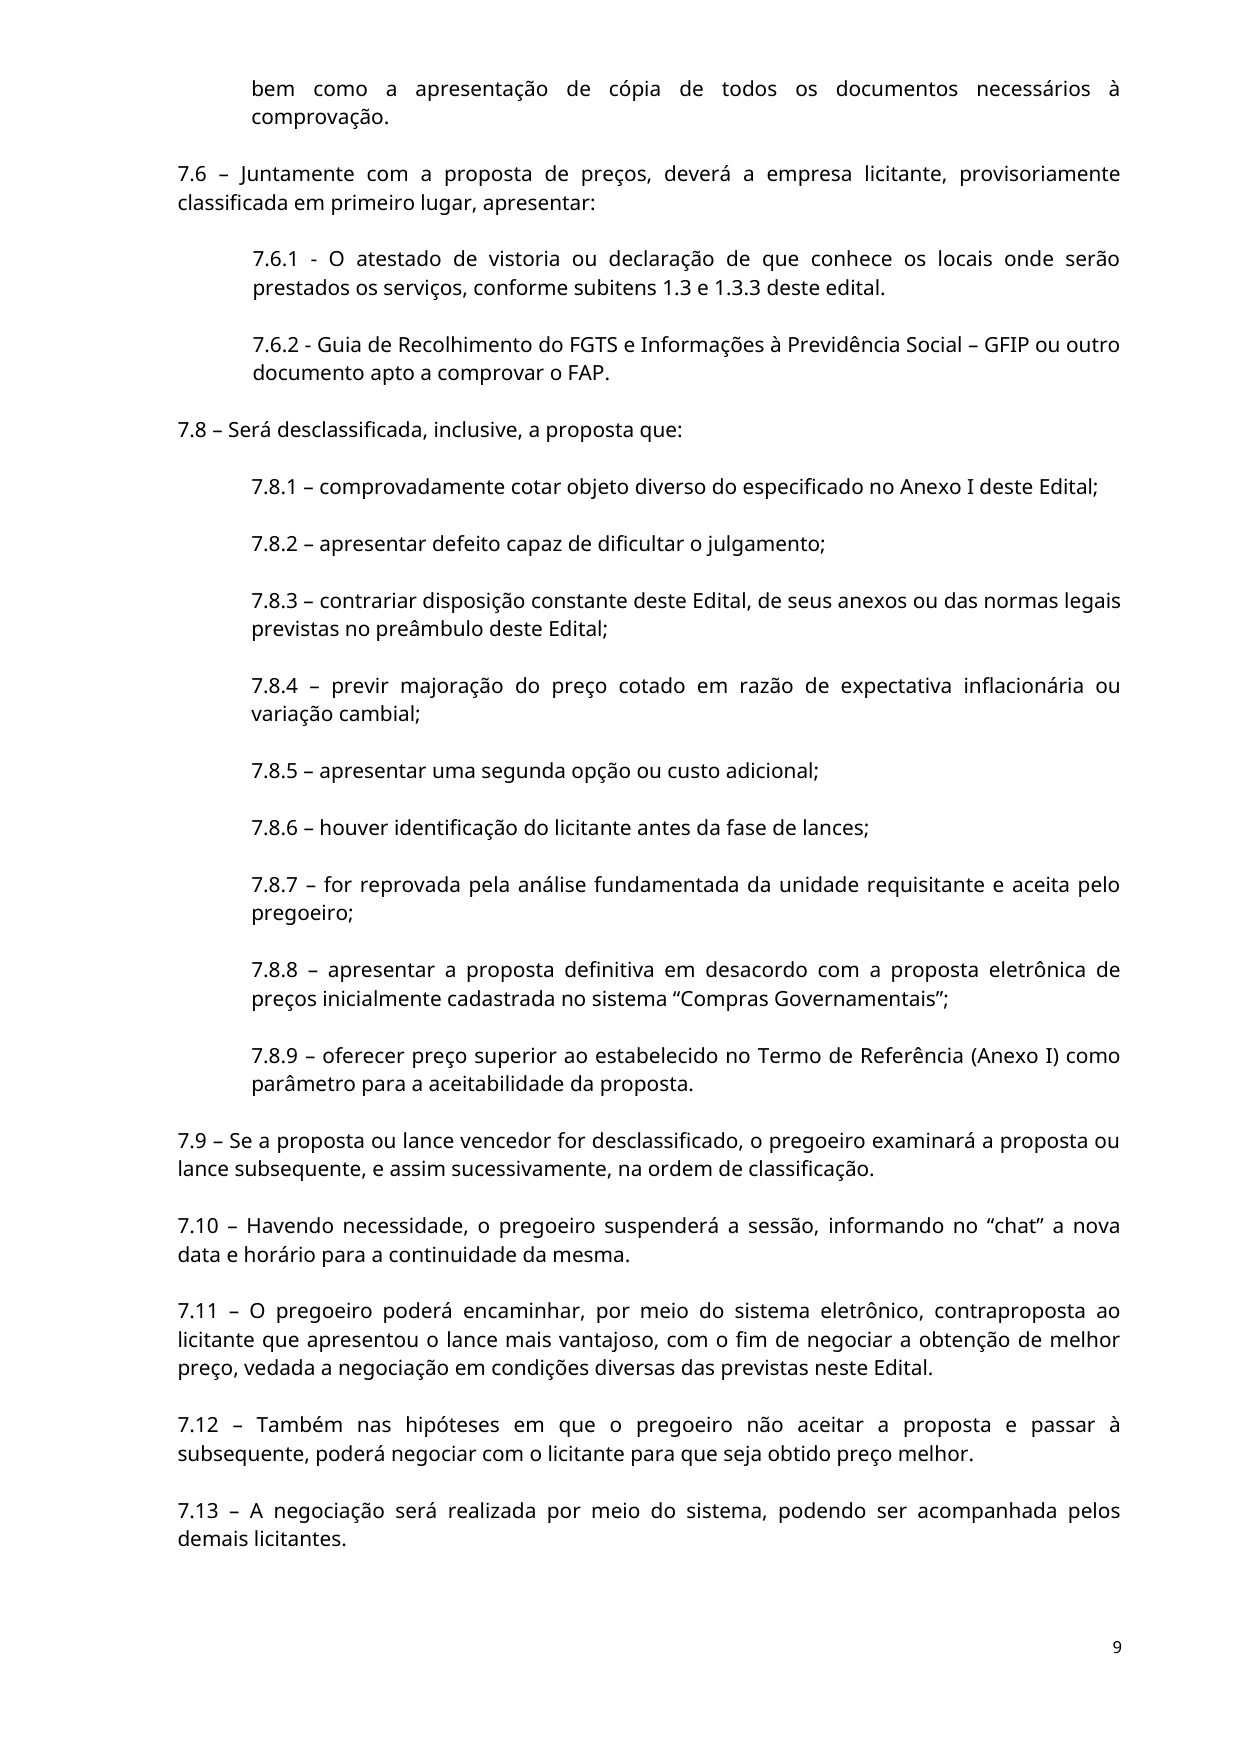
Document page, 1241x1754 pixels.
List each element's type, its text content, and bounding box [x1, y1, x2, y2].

text 7.8.9 – oferecer preço superior ao estabelecido no Termo de Referência (Anexo I) como parâmetro para a aceitabilidade da proposta. [251, 1041, 1122, 1098]
text 7.6.1 - O atestado de vistoria ou declaração de que conhece os locais onde serão prestados os serviços, conforme subitens 1.3 e 1.3.3 deste edital. [252, 244, 1122, 301]
text 7.8.5 – apresentar uma segunda opção ou custo adicional; [251, 756, 1122, 785]
text 7.13 – A negociação será realizada por meio do sistema, podendo ser acompanhada pelos demais licitantes. [177, 1496, 1122, 1553]
text 7.9 – Se a proposta ou lance vencedor for desclassificado, o pregoeiro examinará a proposta ou lance subsequente, e assim sucessivamente, na ordem de classificação. [177, 1126, 1122, 1183]
text bem como a apresentação de cópia de todos os documentos necessários à comprovação. [251, 74, 1122, 131]
text 7.8.1 – comprovadamente cotar objeto diverso do especificado no Anexo I deste Edital; [251, 472, 1122, 500]
text 7.6.2 - Guia de Recolhimento do FGTS e Informações à Previdência Social – GFIP ou outro documento apto a comprovar o FAP. [252, 330, 1122, 387]
text 7.8.2 – apresentar defeito capaz de dificultar o julgamento; [251, 529, 1122, 557]
text 7.11 – O pregoeiro poderá encaminhar, por meio do sistema eletrônico, contraproposta ao licitante que apresentou o lance mais vantajoso, com o fim de negociar a obtenção de melhor preço, vedada a negociação em condições diversas das previstas neste Edital. [177, 1297, 1122, 1382]
text 7.6 – Juntamente com a proposta de preços, deverá a empresa licitante, provisoriamente classificada em primeiro lugar, apresentar: [177, 159, 1122, 216]
text 7.8.6 – houver identificação do licitante antes da fase de lances; [251, 813, 1122, 842]
text 7.8 – Será desclassificada, inclusive, a proposta que: [177, 415, 1122, 443]
text 7.8.3 – contrariar disposição constante deste Edital, de seus anexos ou das normas legais previstas no preâmbulo deste Edital; [251, 586, 1122, 643]
text 7.8.7 – for reprovada pela análise fundamentada da unidade requisitante e aceita pelo pregoeiro; [251, 870, 1122, 927]
text 7.8.8 – apresentar a proposta definitiva em desacordo com a proposta eletrônica de preços inicialmente cadastrada no sistema “Compras Governamentais”; [251, 955, 1122, 1012]
text 7.10 – Havendo necessidade, o pregoeiro suspenderá a sessão, informando no “chat” a nova data e horário para a continuidade da mesma. [177, 1211, 1122, 1268]
text 7.12 – Também nas hipóteses em que o pregoeiro não aceitar a proposta e passar à subsequente, poderá negociar com o licitante para que seja obtido preço melhor. [177, 1410, 1122, 1467]
text 7.8.4 – previr majoração do preço cotado em razão de expectativa inflacionária ou variação cambial; [251, 671, 1122, 728]
